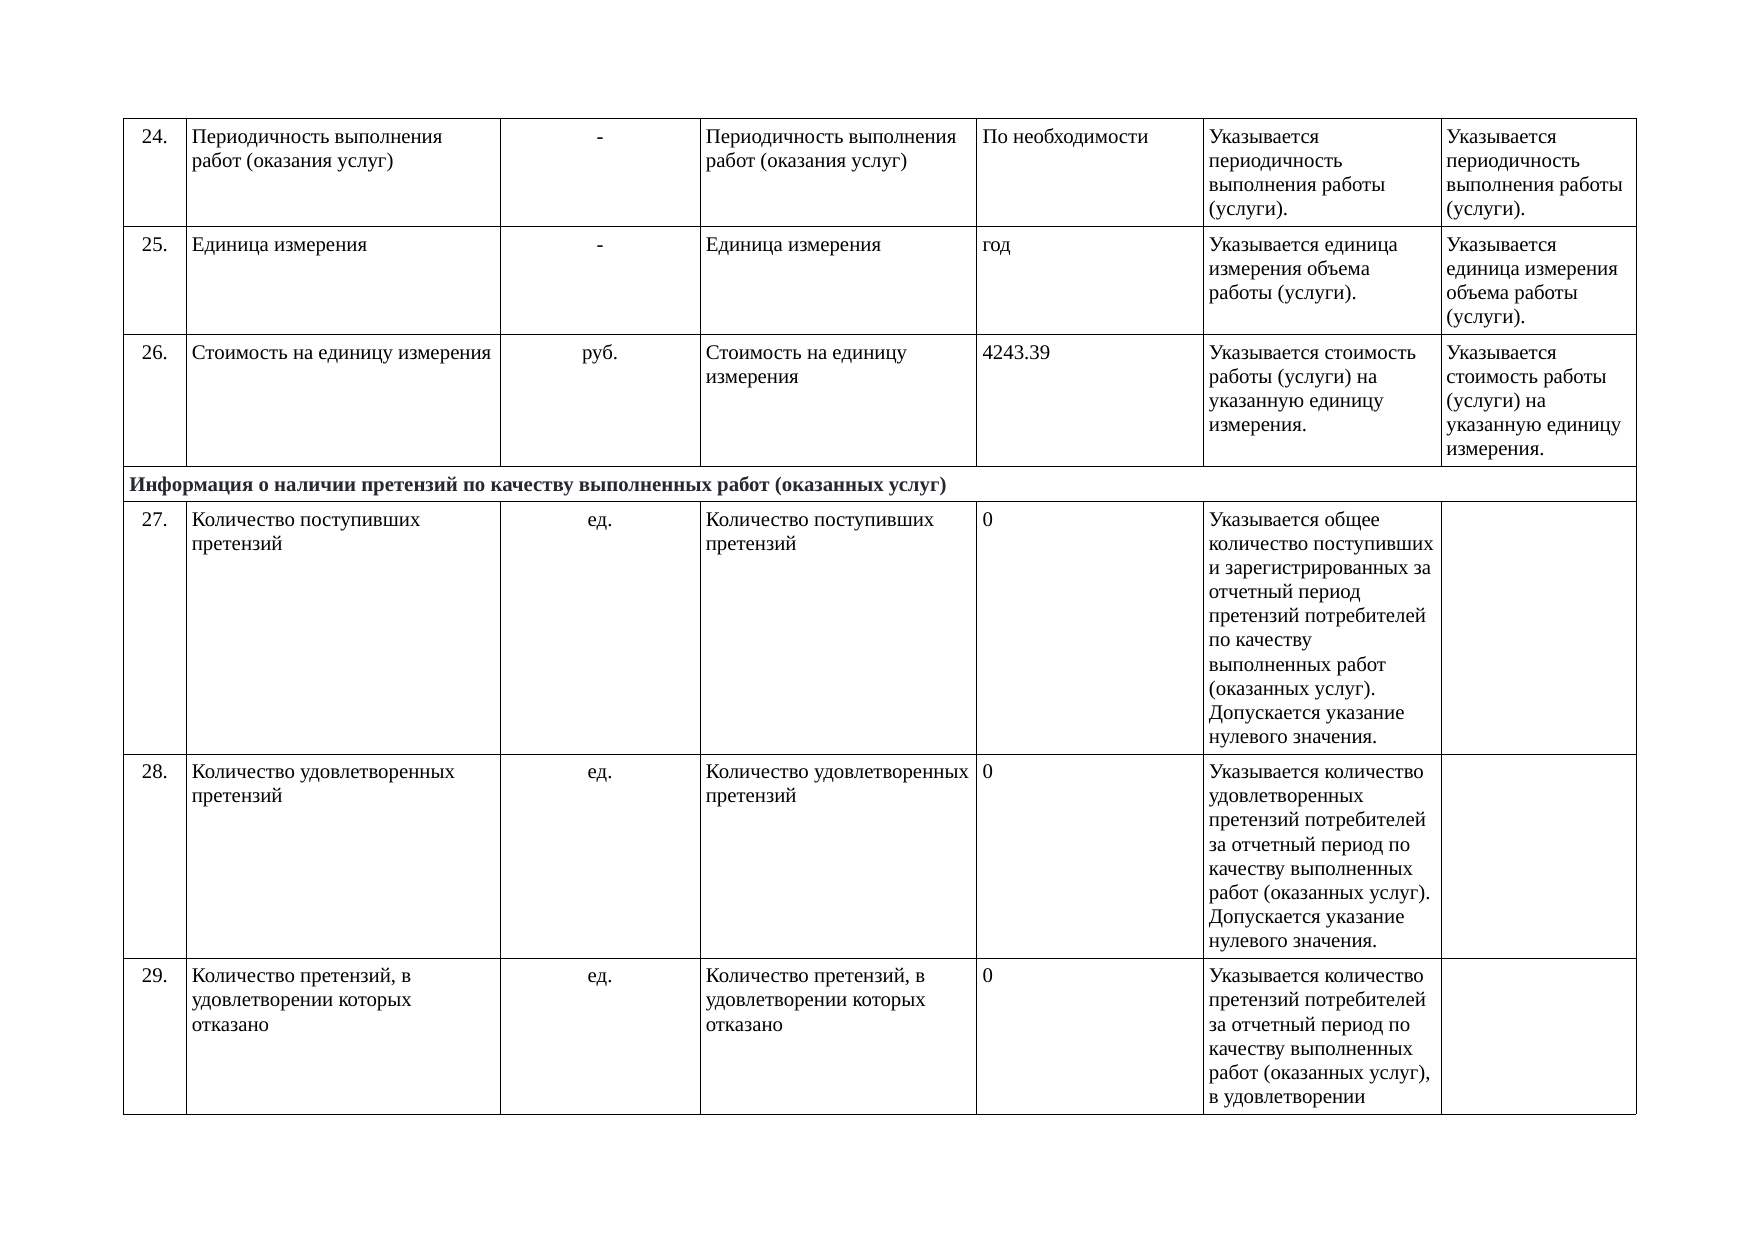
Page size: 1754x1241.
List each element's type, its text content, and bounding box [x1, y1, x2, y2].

table_cell 24. [124, 119, 186, 226]
table_cell Указывается периодичность выполнения работы (услуги). [1442, 119, 1636, 226]
table_cell ед. [501, 959, 700, 1113]
table_cell Указывается периодичность выполнения работы (услуги). [1204, 119, 1441, 226]
table_cell [1442, 755, 1636, 957]
table_cell Указывается единица измерения объема работы (услуги). [1442, 227, 1636, 334]
table_cell Указывается единица измерения объема работы (услуги). [1204, 227, 1441, 334]
table_cell 27. [124, 502, 186, 753]
table_cell руб. [501, 335, 700, 466]
table_cell ед. [501, 755, 700, 957]
table_cell Количество удовлетворенных претензий [701, 755, 976, 957]
table_cell Единица измерения [187, 227, 500, 334]
table_cell Периодичность выполнения работ (оказания услуг) [701, 119, 976, 226]
table_cell Информация о наличии претензий по качеству выполненных работ (оказанных услуг) [124, 467, 1636, 501]
table_cell 4243,39 [977, 335, 1203, 466]
table_cell 0 [977, 959, 1203, 1113]
table_cell Количество поступивших претензий [187, 502, 500, 753]
table_cell Стоимость на единицу измерения [187, 335, 500, 466]
table_cell Указывается количество претензий потребителей за отчетный период по качеству выполненных работ (оказанных услуг), в удовлетворении [1204, 959, 1441, 1113]
table_cell 26. [124, 335, 186, 466]
table_cell год [977, 227, 1203, 334]
table_cell По необходимости [977, 119, 1203, 226]
table_cell 0 [977, 502, 1203, 753]
table_cell Единица измерения [701, 227, 976, 334]
table_cell 29. [124, 959, 186, 1113]
table_cell Указывается стоимость работы (услуги) на указанную единицу измерения. [1442, 335, 1636, 466]
table_cell [1442, 959, 1636, 1113]
table_cell - [501, 227, 700, 334]
table_cell Количество удовлетворенных претензий [187, 755, 500, 957]
table_cell 28. [124, 755, 186, 957]
table_cell 0 [977, 755, 1203, 957]
table_cell - [501, 119, 700, 226]
table_cell Указывается общее количество поступивших и зарегистрированных за отчетный период претензий потребителей по качеству выполненных работ (оказанных услуг). Допускается указание нулевого значения. [1204, 502, 1441, 753]
table_cell Количество претензий, в удовлетворении которых отказано [187, 959, 500, 1113]
table_cell 25. [124, 227, 186, 334]
table_cell Указывается стоимость работы (услуги) на указанную единицу измерения. [1204, 335, 1441, 466]
table_cell Указывается количество удовлетворенных претензий потребителей за отчетный период по качеству выполненных работ (оказанных услуг). Допускается указание нулевого значения. [1204, 755, 1441, 957]
table_cell Количество претензий, в удовлетворении которых отказано [701, 959, 976, 1113]
table_cell Количество поступивших претензий [701, 502, 976, 753]
table_cell [1442, 502, 1636, 753]
table_cell Стоимость на единицу измерения [701, 335, 976, 466]
table_cell Периодичность выполнения работ (оказания услуг) [187, 119, 500, 226]
table_cell ед. [501, 502, 700, 753]
